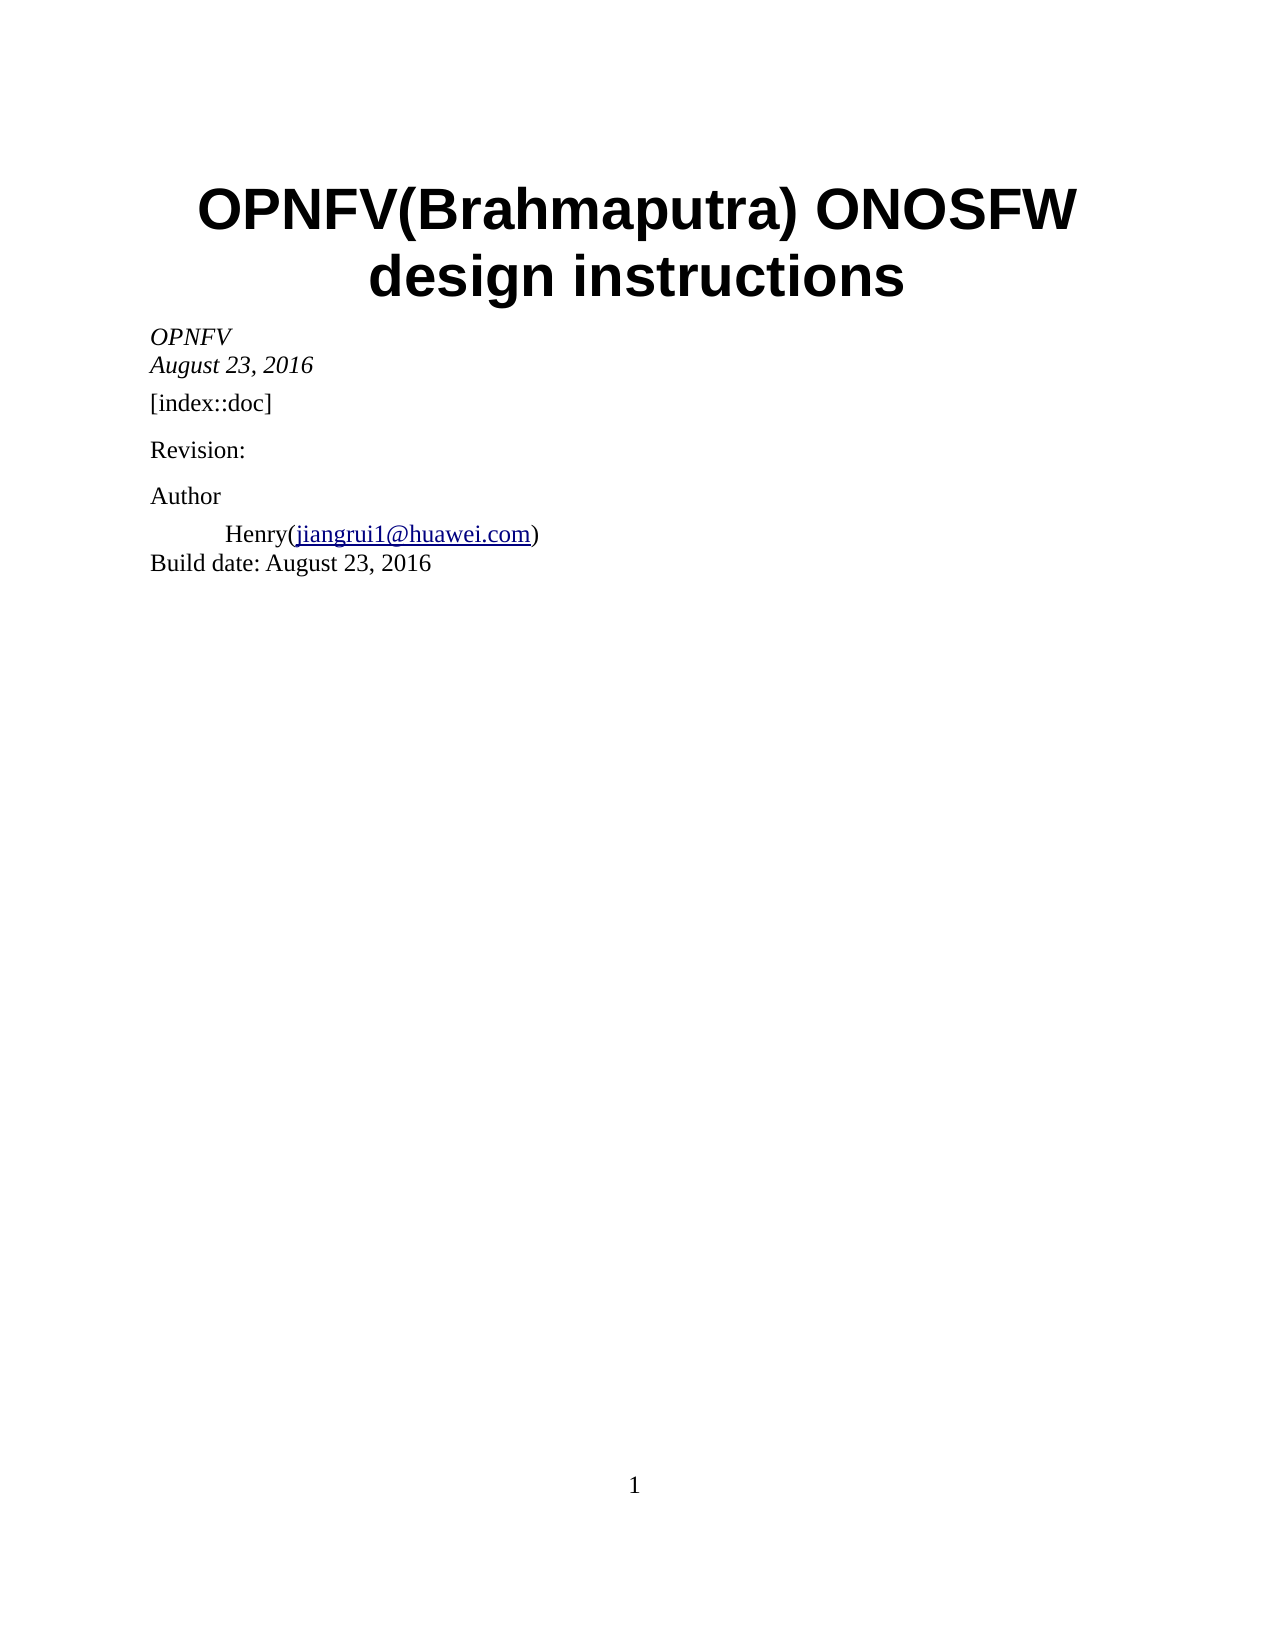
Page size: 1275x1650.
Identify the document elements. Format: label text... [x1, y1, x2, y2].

text OPNFV [150, 322, 1125, 350]
text Author [150, 481, 1125, 510]
title OPNFV(Brahmaputra) ONOSFW design instructions [150, 175, 1125, 309]
text Build date: August 23, 2016 [150, 548, 1125, 577]
text Henry(jiangrui1@huawei.com) [225, 519, 1125, 548]
text [index::doc] [150, 388, 1125, 417]
text August 23, 2016 [150, 350, 1125, 379]
text Revision: [150, 435, 1125, 463]
